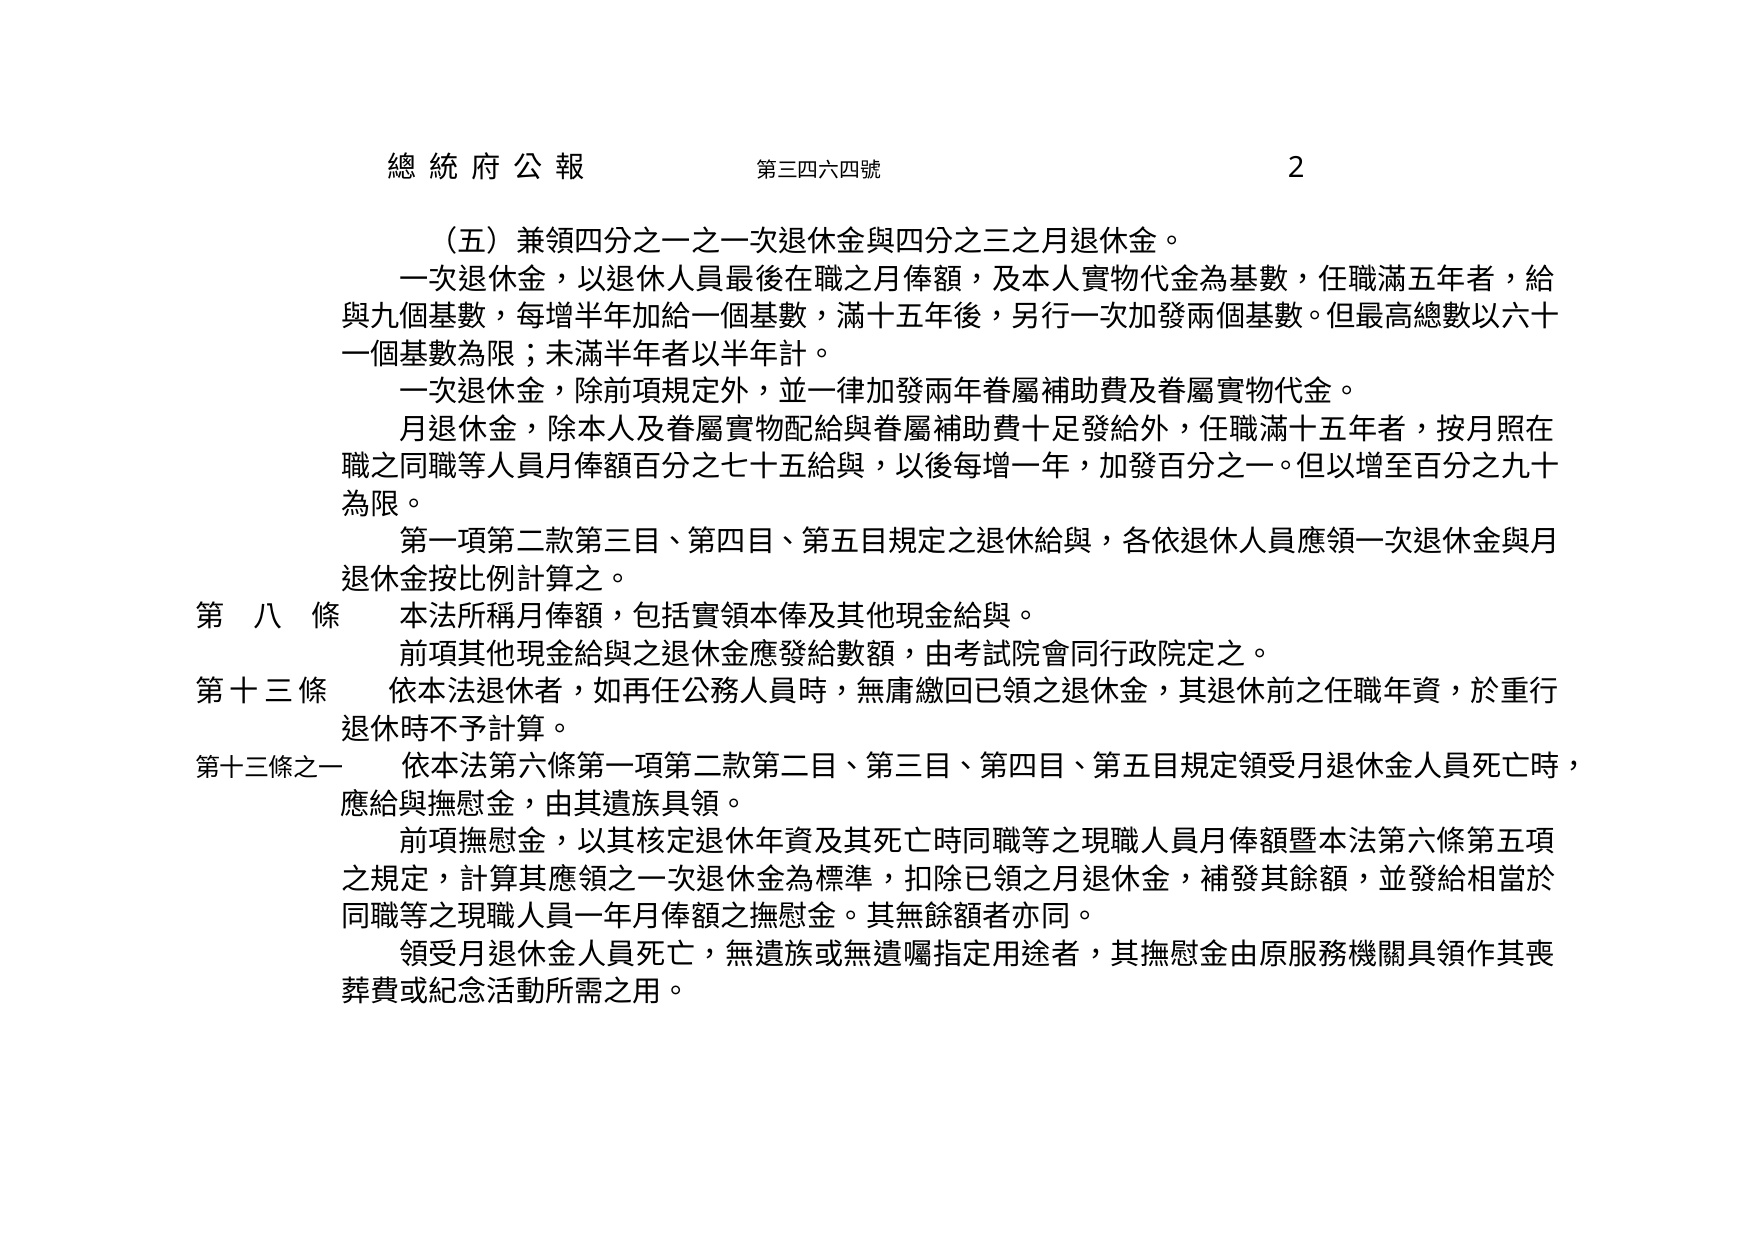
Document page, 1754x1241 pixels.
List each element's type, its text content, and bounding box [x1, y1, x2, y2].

text 第一項第二款第三目、第四目、第五目規定之退休給與，各依退休人員應領一次退休金與月退休金按比例計算之。 [341, 522, 1559, 597]
text 第 八 條 本法所稱月俸額，包括實領本俸及其他現金給與。 [195, 597, 1559, 634]
text 前項撫慰金，以其核定退休年資及其死亡時同職等之現職人員月俸額暨本法第六條第五項之規定，計算其應領之一次退休金為標準，扣除已領之月退休金，補發其餘額，並發給相當於同職等之現職人員一年月俸額之撫慰金。其無餘額者亦同。 [341, 822, 1559, 934]
text 一次退休金，除前項規定外，並一律加發兩年眷屬補助費及眷屬實物代金。 [341, 372, 1559, 409]
text 前項其他現金給與之退休金應發給數額，由考試院會同行政院定之。 [341, 634, 1559, 672]
text 第十三條之一 依本法第六條第一項第二款第二目、第三目、第四目、第五目規定領受月退休金人員死亡時，應給與撫慰金，由其遺族具領。 [195, 747, 1559, 822]
text 領受月退休金人員死亡，無遺族或無遺囑指定用途者，其撫慰金由原服務機關具領作其喪葬費或紀念活動所需之用。 [341, 934, 1559, 1009]
text 第十三條 依本法退休者，如再任公務人員時，無庸繳回已領之退休金，其退休前之任職年資，於重行退休時不予計算。 [195, 672, 1559, 747]
text 一次退休金，以退休人員最後在職之月俸額，及本人實物代金為基數，任職滿五年者，給與九個基數，每增半年加給一個基數，滿十五年後，另行一次加發兩個基數。但最高總數以六十一個基數為限；未滿半年者以半年計。 [341, 259, 1559, 372]
text 月退休金，除本人及眷屬實物配給與眷屬補助費十足發給外，任職滿十五年者，按月照在職之同職等人員月俸額百分之七十五給與，以後每增一年，加發百分之一。但以增至百分之九十為限。 [341, 409, 1559, 522]
text （五）兼領四分之一之一次退休金與四分之三之月退休金。 [399, 222, 1559, 259]
